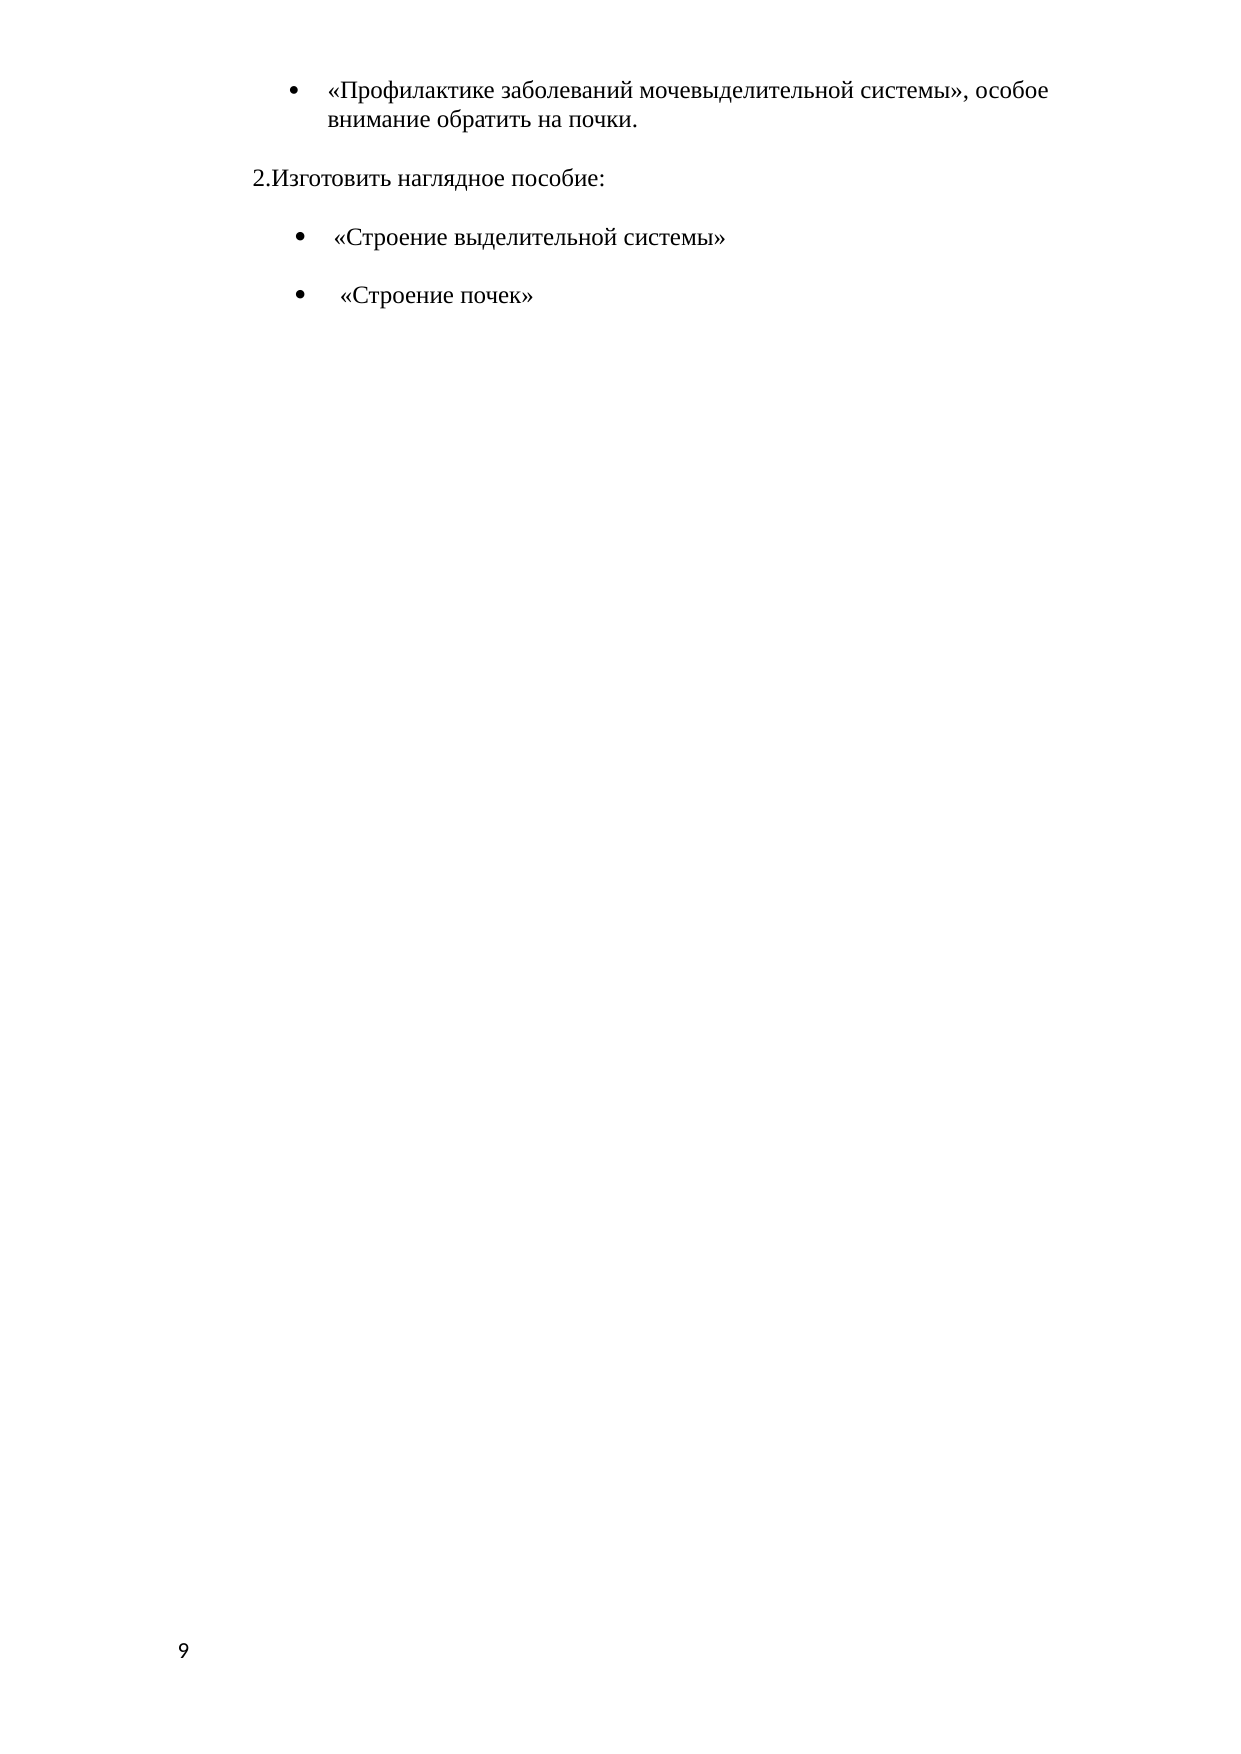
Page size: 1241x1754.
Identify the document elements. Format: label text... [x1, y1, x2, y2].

list «Строение почек» [296, 281, 1152, 309]
list Изготовить наглядное пособие: [252, 163, 1152, 191]
list «Профилактике заболеваний мочевыделительной системы», особое внимание обратить на почки. [290, 75, 1152, 132]
list «Строение выделительной системы» [296, 222, 1152, 250]
